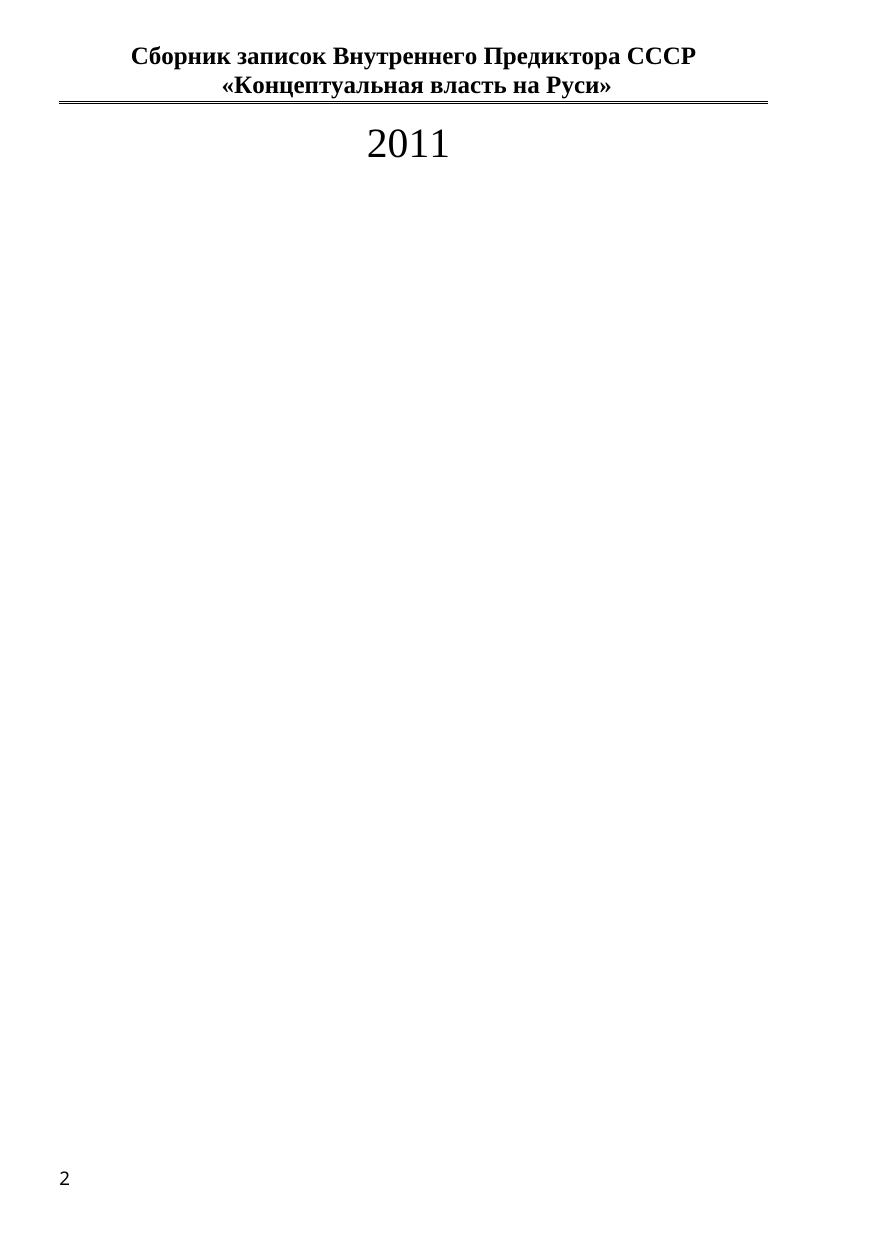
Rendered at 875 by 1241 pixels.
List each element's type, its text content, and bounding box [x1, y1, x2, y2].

text 2011 [59, 118, 768, 166]
